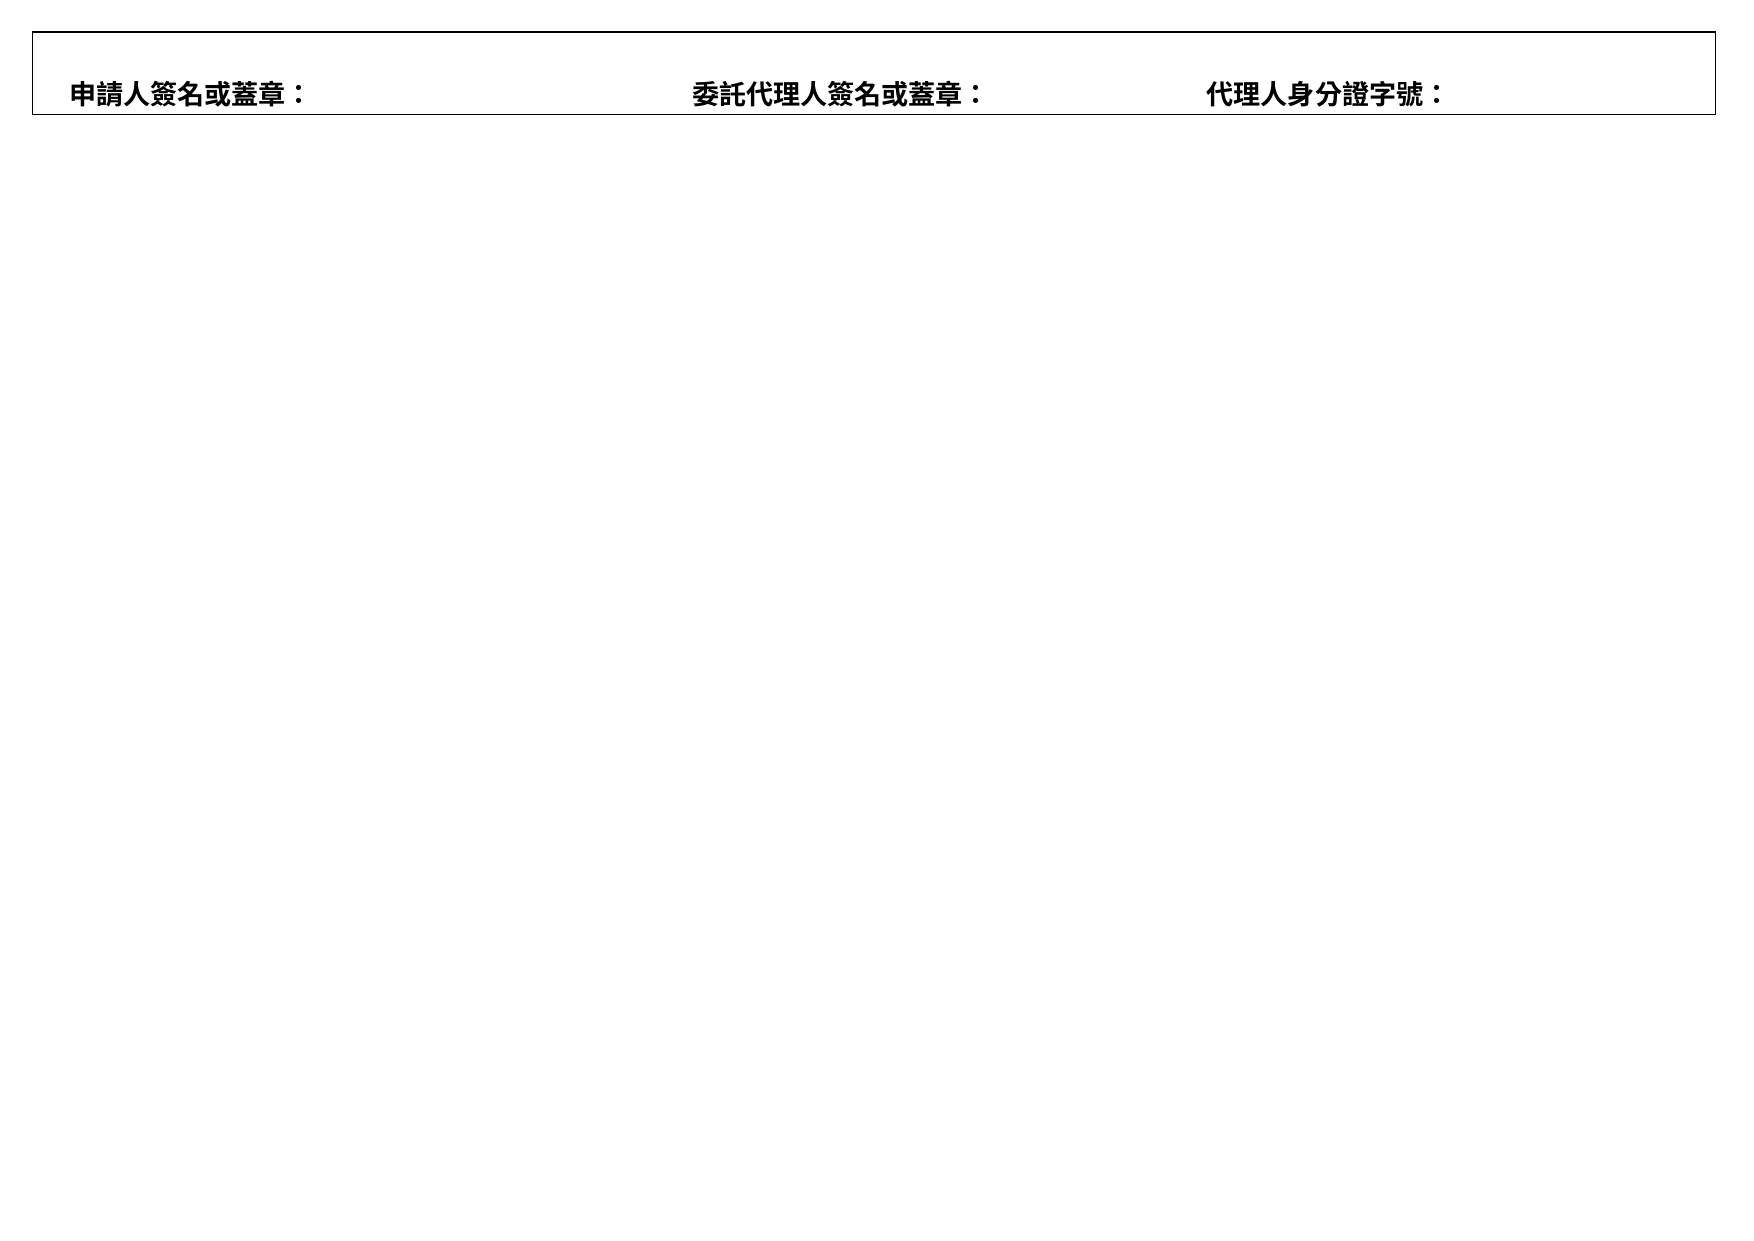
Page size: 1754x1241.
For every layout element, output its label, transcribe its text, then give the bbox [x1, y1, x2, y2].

table_cell 申請人簽名或蓋章： 委託代理人簽名或蓋章： 代理人身分證字號： [33, 33, 1715, 114]
